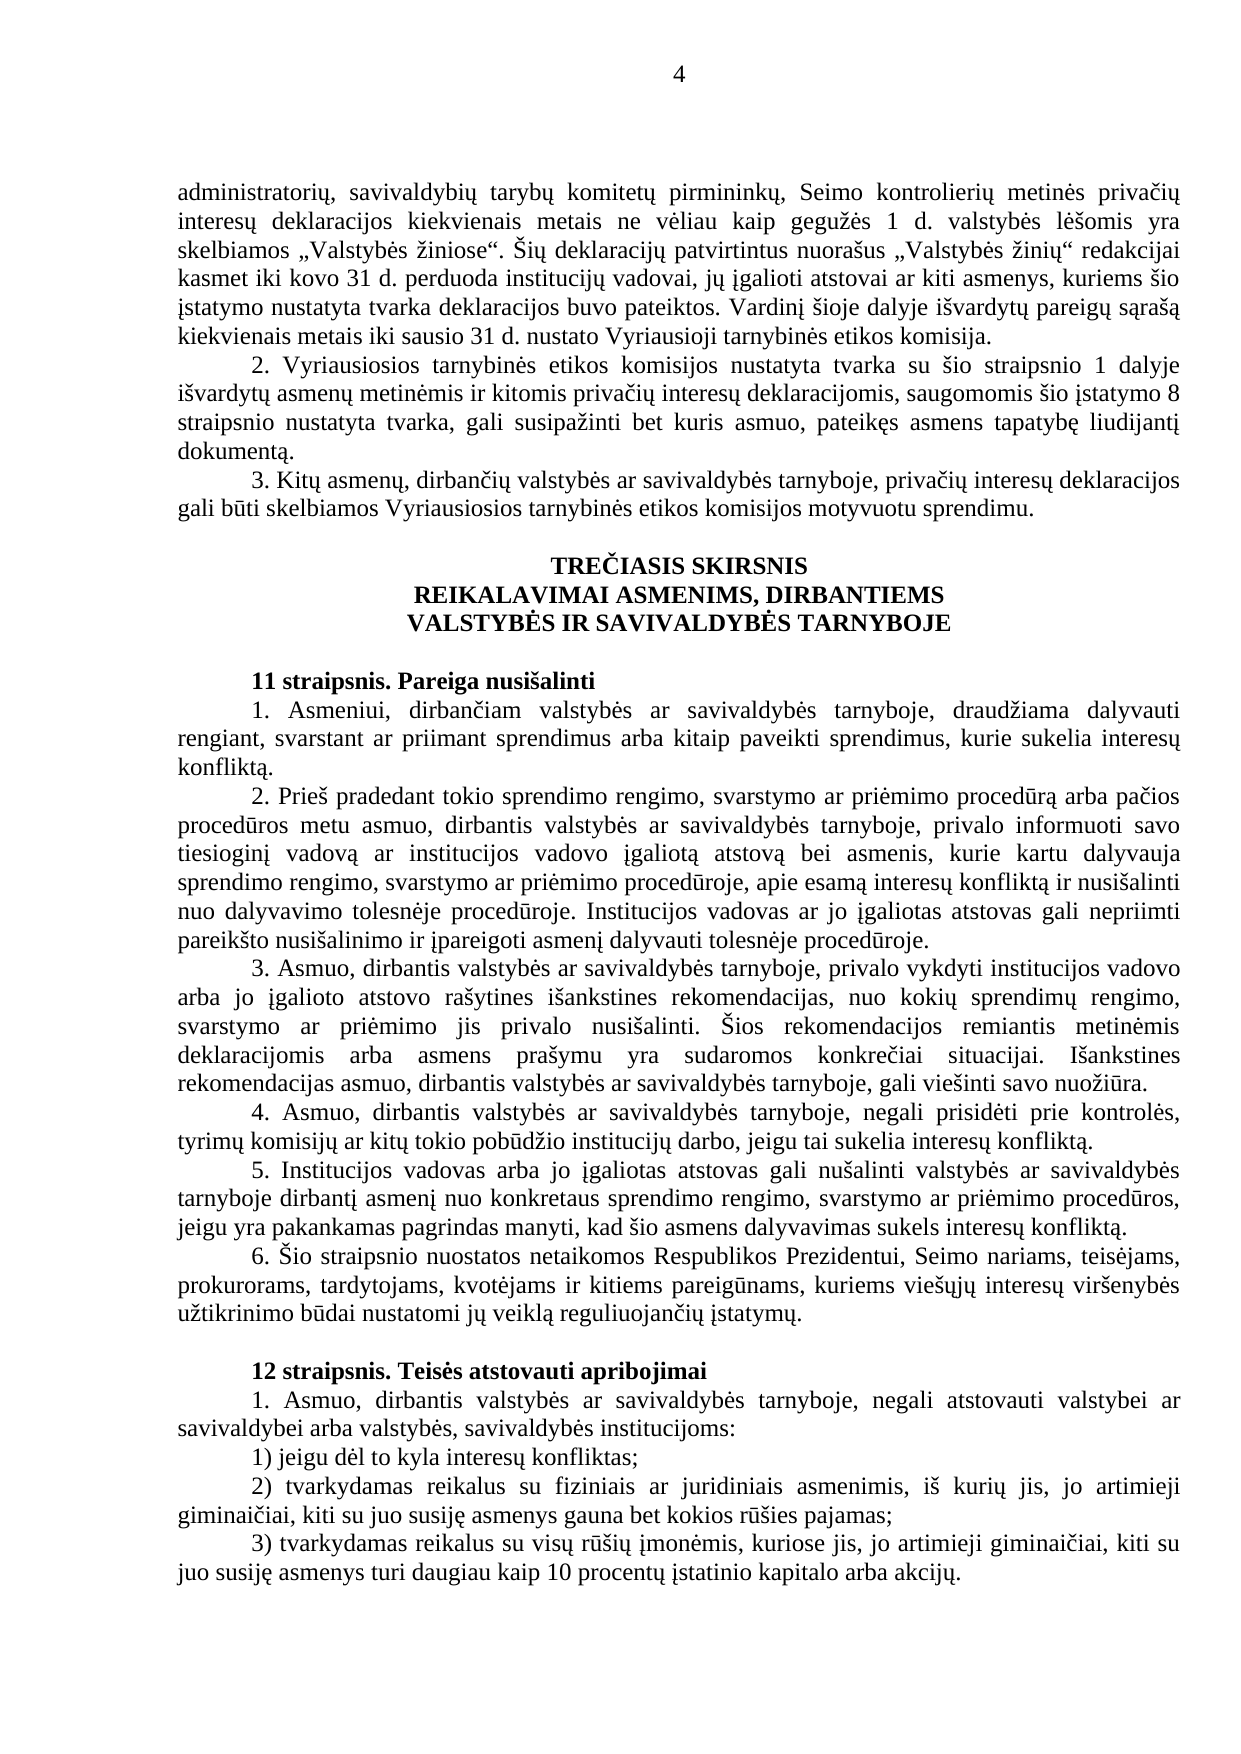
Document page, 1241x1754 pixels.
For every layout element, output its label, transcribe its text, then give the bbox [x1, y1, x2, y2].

text 2. Prieš pradedant tokio sprendimo rengimo, svarstymo ar priėmimo procedūrą arba pačios procedūros metu asmuo, dirbantis valstybės ar savivaldybės tarnyboje, privalo informuoti savo tiesioginį vadovą ar institucijos vadovo įgaliotą atstovą bei asmenis, kurie kartu dalyvauja sprendimo rengimo, svarstymo ar priėmimo procedūroje, apie esamą interesų konfliktą ir nusišalinti nuo dalyvavimo tolesnėje procedūroje. Institucijos vadovas ar jo įgaliotas atstovas gali nepriimti pareikšto nusišalinimo ir įpareigoti asmenį dalyvauti tolesnėje procedūroje. [177, 781, 1181, 953]
text 3. Asmuo, dirbantis valstybės ar savivaldybės tarnyboje, privalo vykdyti institucijos vadovo arba jo įgalioto atstovo rašytines išankstines rekomendacijas, nuo kokių sprendimų rengimo, svarstymo ar priėmimo jis privalo nusišalinti. Šios rekomendacijos remiantis metinėmis deklaracijomis arba asmens prašymu yra sudaromos konkrečiai situacijai. Išankstines rekomendacijas asmuo, dirbantis valstybės ar savivaldybės tarnyboje, gali viešinti savo nuožiūra. [177, 953, 1181, 1097]
text 5. Institucijos vadovas arba jo įgaliotas atstovas gali nušalinti valstybės ar savivaldybės tarnyboje dirbantį asmenį nuo konkretaus sprendimo rengimo, svarstymo ar priėmimo procedūros, jeigu yra pakankamas pagrindas manyti, kad šio asmens dalyvavimas sukels interesų konfliktą. [177, 1155, 1181, 1241]
text 1) jeigu dėl to kyla interesų konfliktas; [177, 1442, 1181, 1471]
text REIKALAVIMAI ASMENIMS, DIRBANTIEMS [177, 580, 1181, 608]
text 4. Asmuo, dirbantis valstybės ar savivaldybės tarnyboje, negali prisidėti prie kontrolės, tyrimų komisijų ar kitų tokio pobūdžio institucijų darbo, jeigu tai sukelia interesų konfliktą. [177, 1097, 1181, 1155]
text 3) tvarkydamas reikalus su visų rūšių įmonėmis, kuriose jis, jo artimieji giminaičiai, kiti su juo susiję asmenys turi daugiau kaip 10 procentų įstatinio kapitalo arba akcijų. [177, 1528, 1181, 1586]
text 11 straipsnis. Pareiga nusišalinti [177, 666, 1181, 695]
text 1. Asmuo, dirbantis valstybės ar savivaldybės tarnyboje, negali atstovauti valstybei ar savivaldybei arba valstybės, savivaldybės institucijoms: [177, 1385, 1181, 1442]
text TREČIASIS SKIRSNIS [177, 551, 1181, 580]
text 2) tvarkydamas reikalus su fiziniais ar juridiniais asmenimis, iš kurių jis, jo artimieji giminaičiai, kiti su juo susiję asmenys gauna bet kokios rūšies pajamas; [177, 1471, 1181, 1528]
text 6. Šio straipsnio nuostatos netaikomos Respublikos Prezidentui, Seimo nariams, teisėjams, prokurorams, tardytojams, kvotėjams ir kitiems pareigūnams, kuriems viešųjų interesų viršenybės užtikrinimo būdai nustatomi jų veiklą reguliuojančių įstatymų. [177, 1241, 1181, 1327]
text VALSTYBĖS IR SAVIVALDYBĖS TARNYBOJE [177, 608, 1181, 637]
text 2. Vyriausiosios tarnybinės etikos komisijos nustatyta tvarka su šio straipsnio 1 dalyje išvardytų asmenų metinėmis ir kitomis privačių interesų deklaracijomis, saugomomis šio įstatymo 8 straipsnio nustatyta tvarka, gali susipažinti bet kuris asmuo, pateikęs asmens tapatybę liudijantį dokumentą. [177, 350, 1181, 465]
text 1. Asmeniui, dirbančiam valstybės ar savivaldybės tarnyboje, draudžiama dalyvauti rengiant, svarstant ar priimant sprendimus arba kitaip paveikti sprendimus, kurie sukelia interesų konfliktą. [177, 695, 1181, 781]
text administratorių, savivaldybių tarybų komitetų pirmininkų, Seimo kontrolierių metinės privačių interesų deklaracijos kiekvienais metais ne vėliau kaip gegužės 1 d. valstybės lėšomis yra skelbiamos „Valstybės žiniose“. Šių deklaracijų patvirtintus nuorašus „Valstybės žinių“ redakcijai kasmet iki kovo 31 d. perduoda institucijų vadovai, jų įgalioti atstovai ar kiti asmenys, kuriems šio įstatymo nustatyta tvarka deklaracijos buvo pateiktos. Vardinį šioje dalyje išvardytų pareigų sąrašą kiekvienais metais iki sausio 31 d. nustato Vyriausioji tarnybinės etikos komisija. [177, 177, 1181, 350]
text 3. Kitų asmenų, dirbančių valstybės ar savivaldybės tarnyboje, privačių interesų deklaracijos gali būti skelbiamos Vyriausiosios tarnybinės etikos komisijos motyvuotu sprendimu. [177, 465, 1181, 522]
text 12 straipsnis. Teisės atstovauti apribojimai [177, 1356, 1181, 1385]
